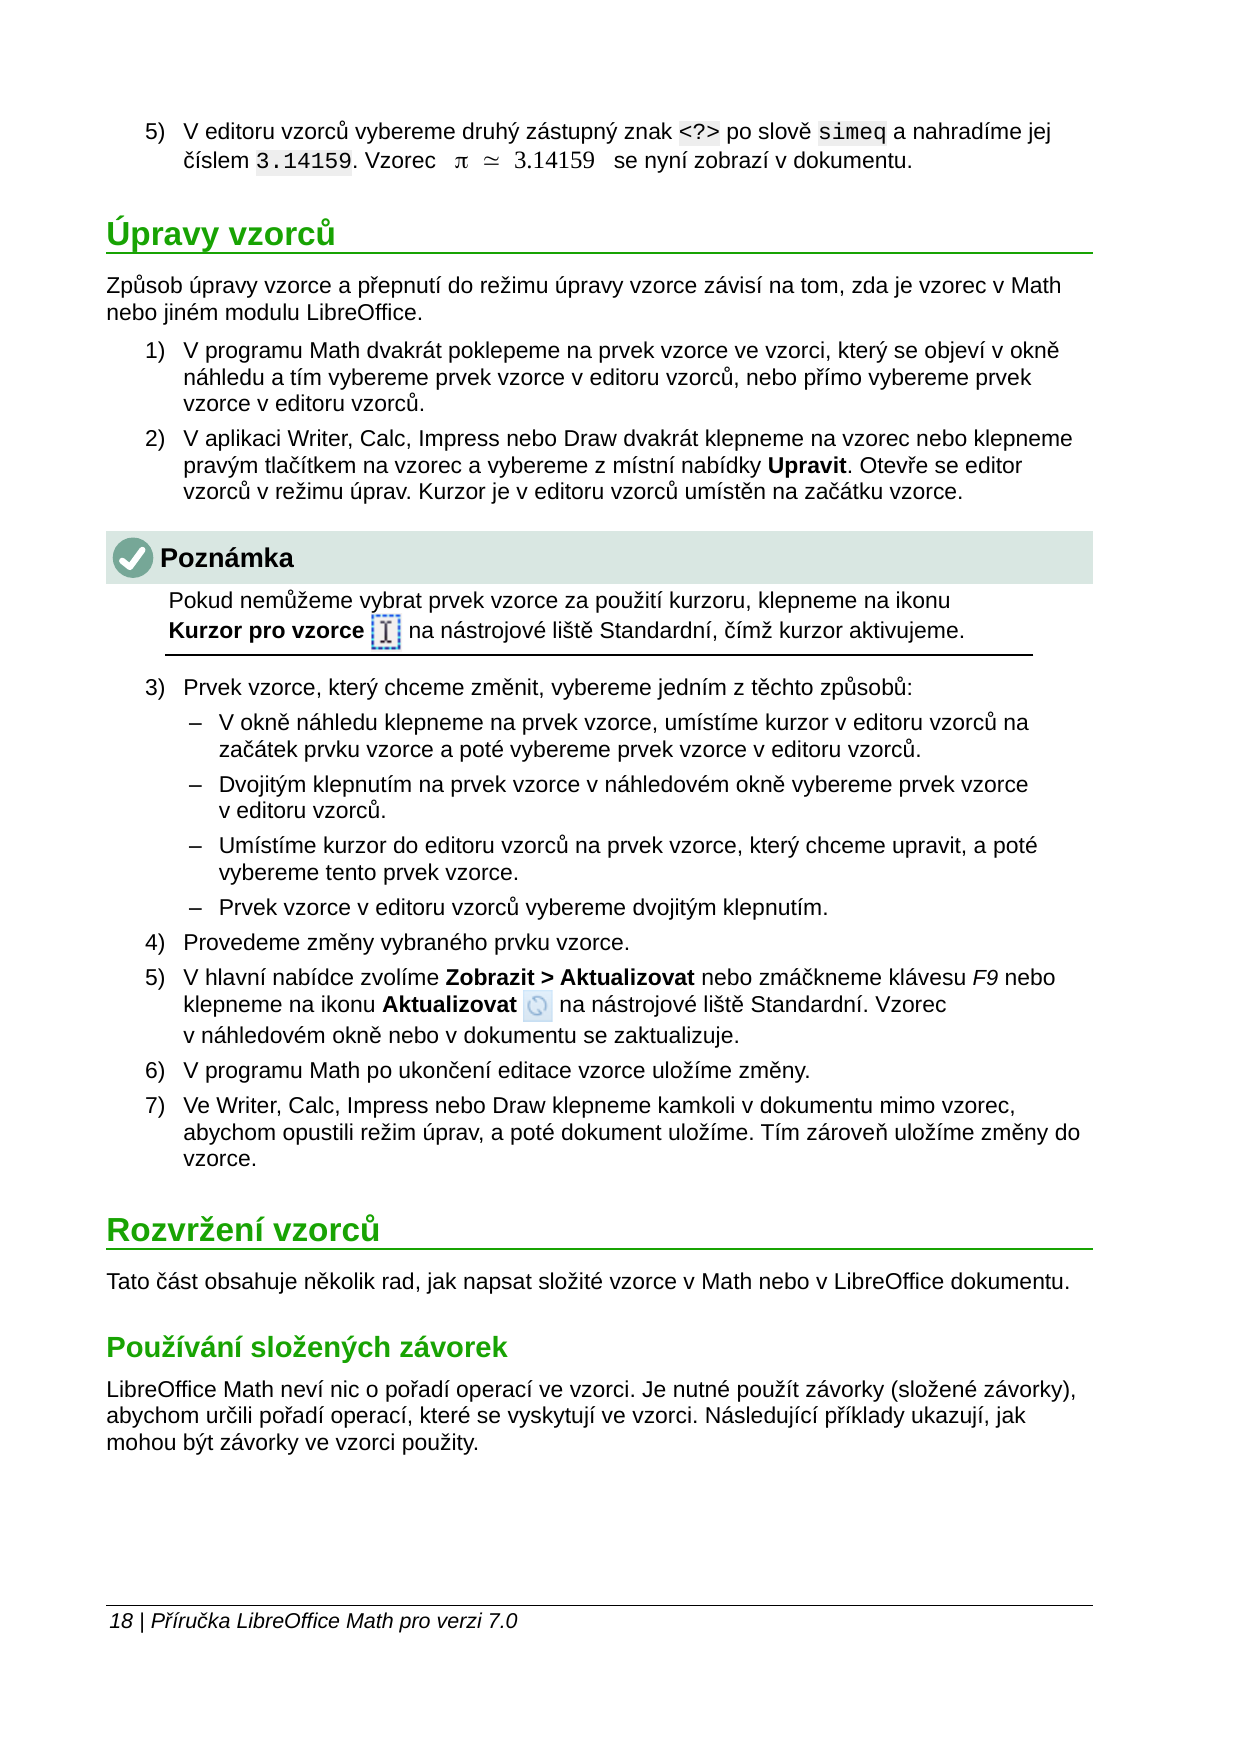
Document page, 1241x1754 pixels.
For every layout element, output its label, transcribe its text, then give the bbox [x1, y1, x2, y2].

list V hlavní nabídce zvolíme Zobrazit > Aktualizovat nebo zmáčkneme klávesu F9 nebo klepneme na ikonu Aktualizovat na nástrojové liště Standardní. Vzorec v náhledovém okně nebo v dokumentu se zaktualizuje. [165, 964, 1093, 1048]
subtitle Poznámka [106, 531, 1093, 584]
picture [523, 990, 553, 1022]
text LibreOffice Math neví nic o pořadí operací ve vzorci. Je nutné použít závorky (složené závorky), abychom určili pořadí operací, které se vyskytují ve vzorci. Následující příklady ukazují, jak mohou být závorky ve vzorci použity. [106, 1376, 1093, 1455]
list Provedeme změny vybraného prvku vzorce. [165, 929, 1093, 955]
subtitle Úpravy vzorců [106, 214, 1093, 252]
list V editoru vzorců vybereme druhý zástupný znak <?> po slově simeq a nahradíme jej číslem 3.14159. Vzorecse nyní zobrazí v dokumentu. [165, 118, 1093, 176]
text Tato část obsahuje několik rad, jak napsat složité vzorce v Math nebo v LibreOffice dokumentu. [106, 1268, 1093, 1294]
subtitle Používání složených závorek [106, 1330, 1093, 1364]
list Ve Writer, Calc, Impress nebo Draw klepneme kamkoli v dokumentu mimo vzorec, abychom opustili režim úprav, a poté dokument uložíme. Tím zároveň uložíme změny do vzorce. [165, 1092, 1093, 1171]
list Dvojitým klepnutím na prvek vzorce v náhledovém okně vybereme prvek vzorce v editoru vzorců. [189, 771, 1093, 823]
text Pokud nemůžeme vybrat prvek vzorce za použití kurzoru, klepneme na ikonu Kurzor pro vzorce na nástrojové liště Standardní, čímž kurzor aktivujeme. [165, 584, 1033, 654]
list V aplikaci Writer, Calc, Impress nebo Draw dvakrát klepneme na vzorec nebo klepneme pravým tlačítkem na vzorec a vybereme z místní nabídky Upravit. Otevře se editor vzorců v režimu úprav. Kurzor je v editoru vzorců umístěn na začátku vzorce. [165, 425, 1093, 504]
list Prvek vzorce v editoru vzorců vybereme dvojitým klepnutím. [189, 894, 1093, 920]
list Umístíme kurzor do editoru vzorců na prvek vzorce, který chceme upravit, a poté vybereme tento prvek vzorce. [189, 832, 1093, 885]
list V programu Math dvakrát poklepeme na prvek vzorce ve vzorci, který se objeví v okně náhledu a tím vybereme prvek vzorce v editoru vzorců, nebo přímo vybereme prvek vzorce v editoru vzorců. [165, 337, 1093, 416]
text Způsob úpravy vzorce a přepnutí do režimu úpravy vzorce závisí na tom, zda je vzorec v Math nebo jiném modulu LibreOffice. [106, 272, 1093, 325]
list Prvek vzorce, který chceme změnit, vybereme jedním z těchto způsobů: [165, 674, 1093, 700]
picture [370, 613, 403, 652]
subtitle Rozvržení vzorců [106, 1210, 1093, 1248]
list V programu Math po ukončení editace vzorce uložíme změny. [165, 1057, 1093, 1083]
list V okně náhledu klepneme na prvek vzorce, umístíme kurzor v editoru vzorců na začátek prvku vzorce a poté vybereme prvek vzorce v editoru vzorců. [189, 709, 1093, 762]
